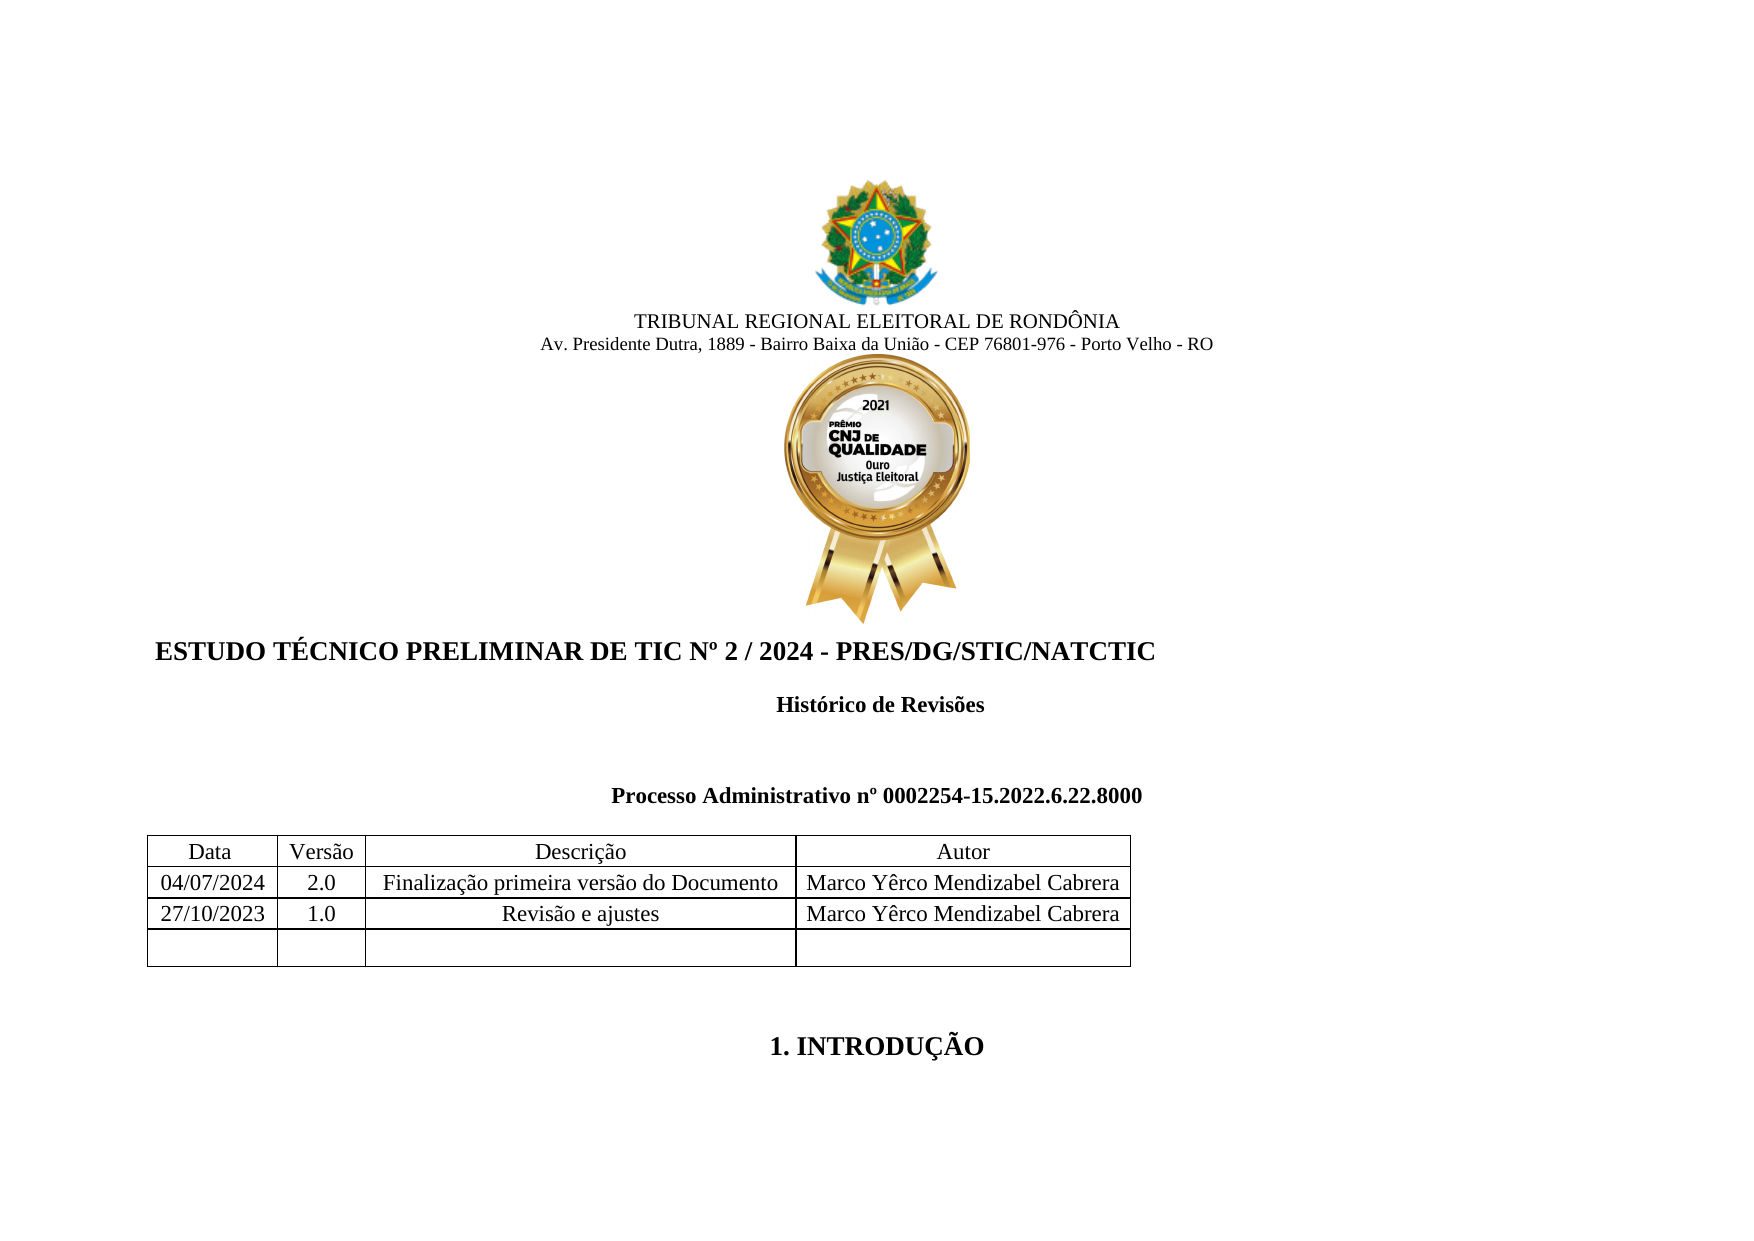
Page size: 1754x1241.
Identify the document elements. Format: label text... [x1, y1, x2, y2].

table_header Versão [278, 836, 365, 866]
table_cell [278, 930, 365, 966]
table_cell [366, 930, 795, 966]
text Processo Administrativo nº 0002254-15.2022.6.22.8000 [154, 782, 1600, 808]
table_cell 27/10/2023 [148, 899, 277, 928]
table_cell 04/07/2024 [148, 867, 277, 897]
table_header Autor [797, 836, 1130, 866]
text TRIBUNAL REGIONAL ELEITORAL DE RONDÔNIA [148, 309, 1606, 333]
text Av. Presidente Dutra, 1889 - Bairro Baixa da União - CEP 76801-976 - Porto Velho - RO [148, 333, 1606, 355]
table_cell 2.0 [278, 867, 365, 897]
table_cell [148, 930, 277, 966]
table_cell 1.0 [278, 899, 365, 928]
text 1. INTRODUÇÃO [148, 1031, 1606, 1062]
text Histórico de Revisões [148, 688, 1606, 719]
table_cell Marco Yêrco Mendizabel Cabrera [797, 899, 1130, 928]
table_cell Marco Yêrco Mendizabel Cabrera [797, 867, 1130, 897]
text Estudo Técnico Preliminar de TIC nº 2 / 2024 - PRES/DG/STIC/NATCTIC [148, 634, 1606, 667]
table_cell Finalização primeira versão do Documento [366, 867, 795, 897]
table_header Data [148, 836, 277, 866]
table_header Descrição [366, 836, 795, 866]
table_cell Revisão e ajustes [366, 899, 795, 928]
table_cell [797, 930, 1130, 966]
